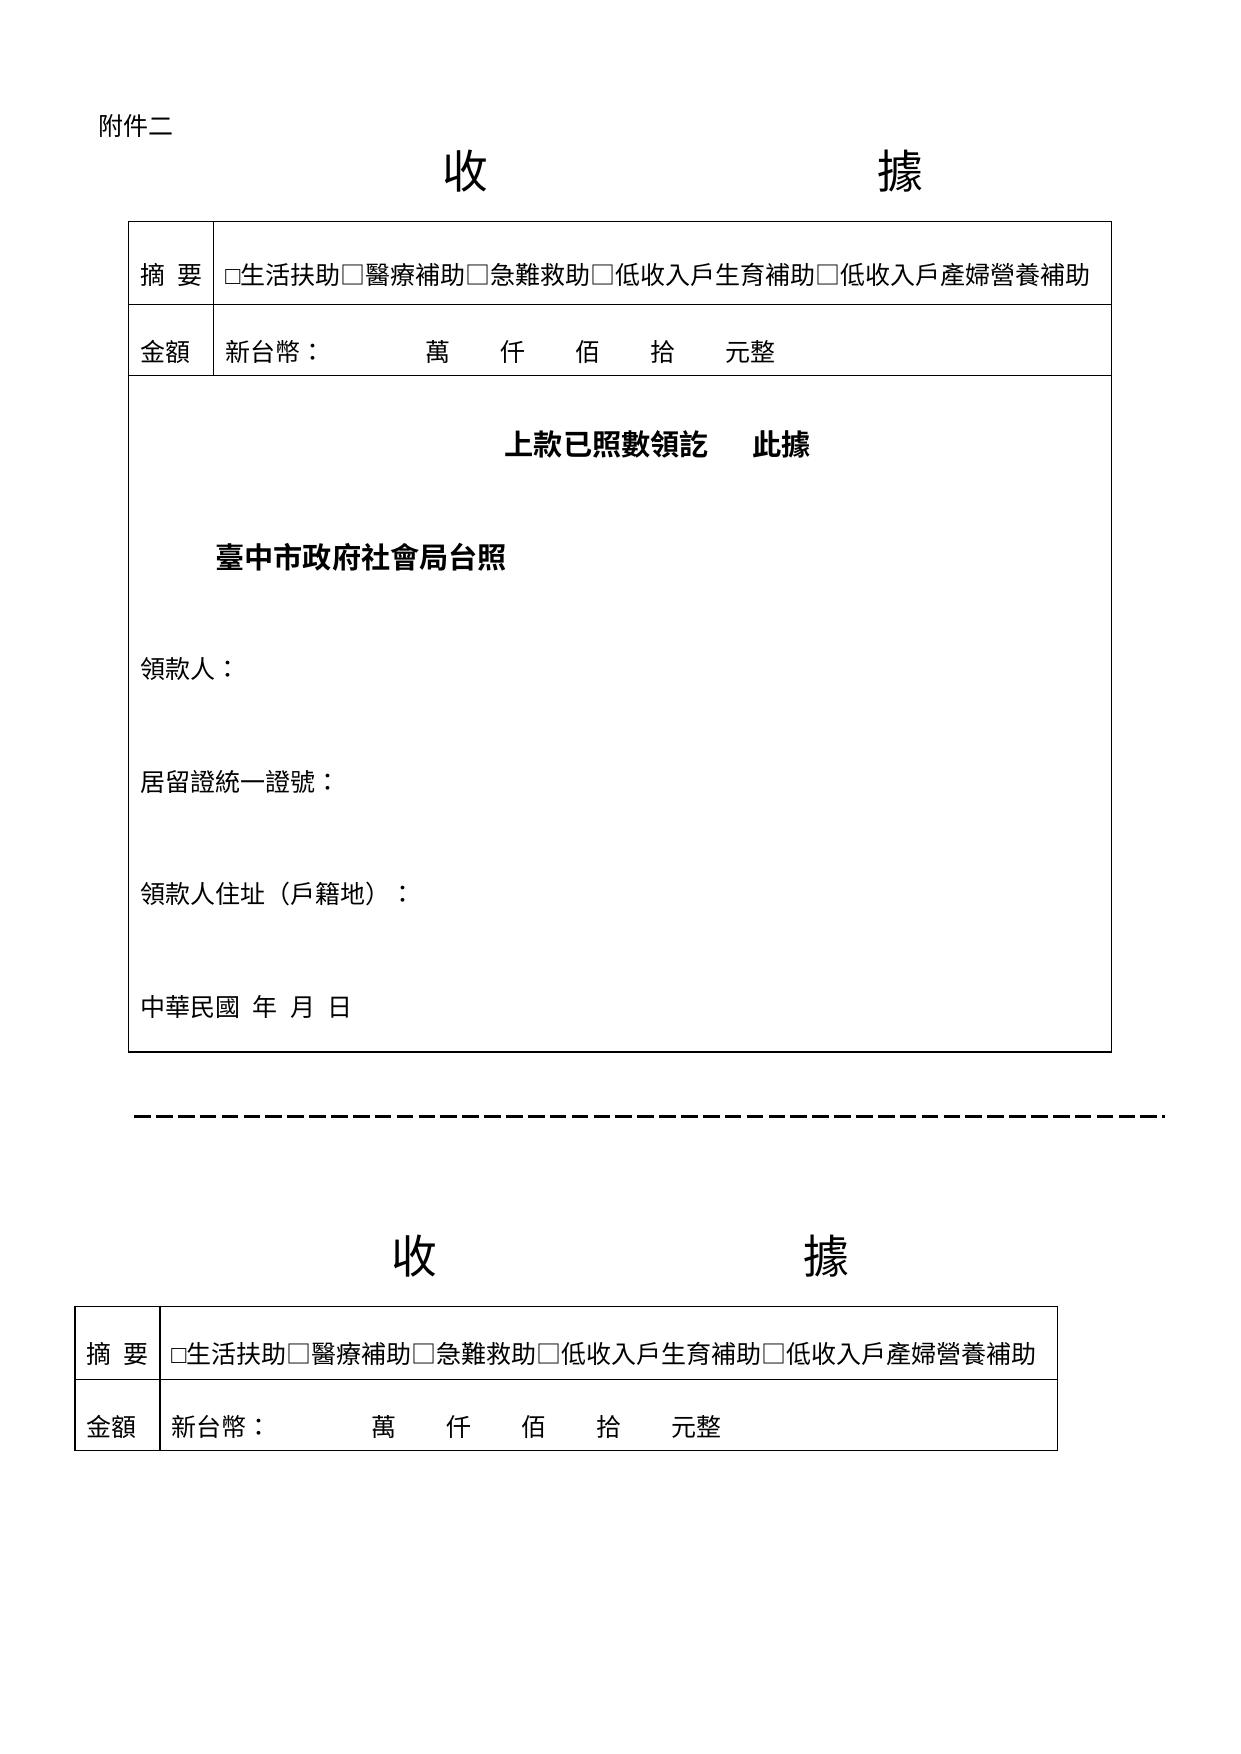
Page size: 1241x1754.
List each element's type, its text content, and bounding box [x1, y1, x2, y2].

table_cell 金額 [129, 305, 213, 375]
table_cell 新台幣： 萬 仟 佰 拾 元整 [214, 305, 1111, 375]
table_header □生活扶助□醫療補助□急難救助□低收入戶生育補助□低收入戶產婦營養補助 [161, 1307, 1057, 1379]
table_cell 上款已照數領訖 此據 臺中市政府社會局台照 領款人： 居留證統一證號： 領款人住址（戶籍地）： 中華民國 年 月 日 [129, 376, 1111, 1051]
table_header □生活扶助□醫療補助□急難救助□低收入戶生育補助□低收入戶產婦營養補助 [214, 222, 1111, 304]
table_cell 金額 [76, 1380, 159, 1450]
table_header 摘 要 [129, 222, 213, 304]
table_header 摘 要 [76, 1307, 159, 1379]
text 附件二 [98, 106, 183, 142]
text 收 據 [75, 1181, 1165, 1306]
table_cell 新台幣： 萬 仟 佰 拾 元整 [161, 1380, 1057, 1450]
text 收 據 [75, 96, 1165, 221]
table_header [134, 1115, 1165, 1181]
